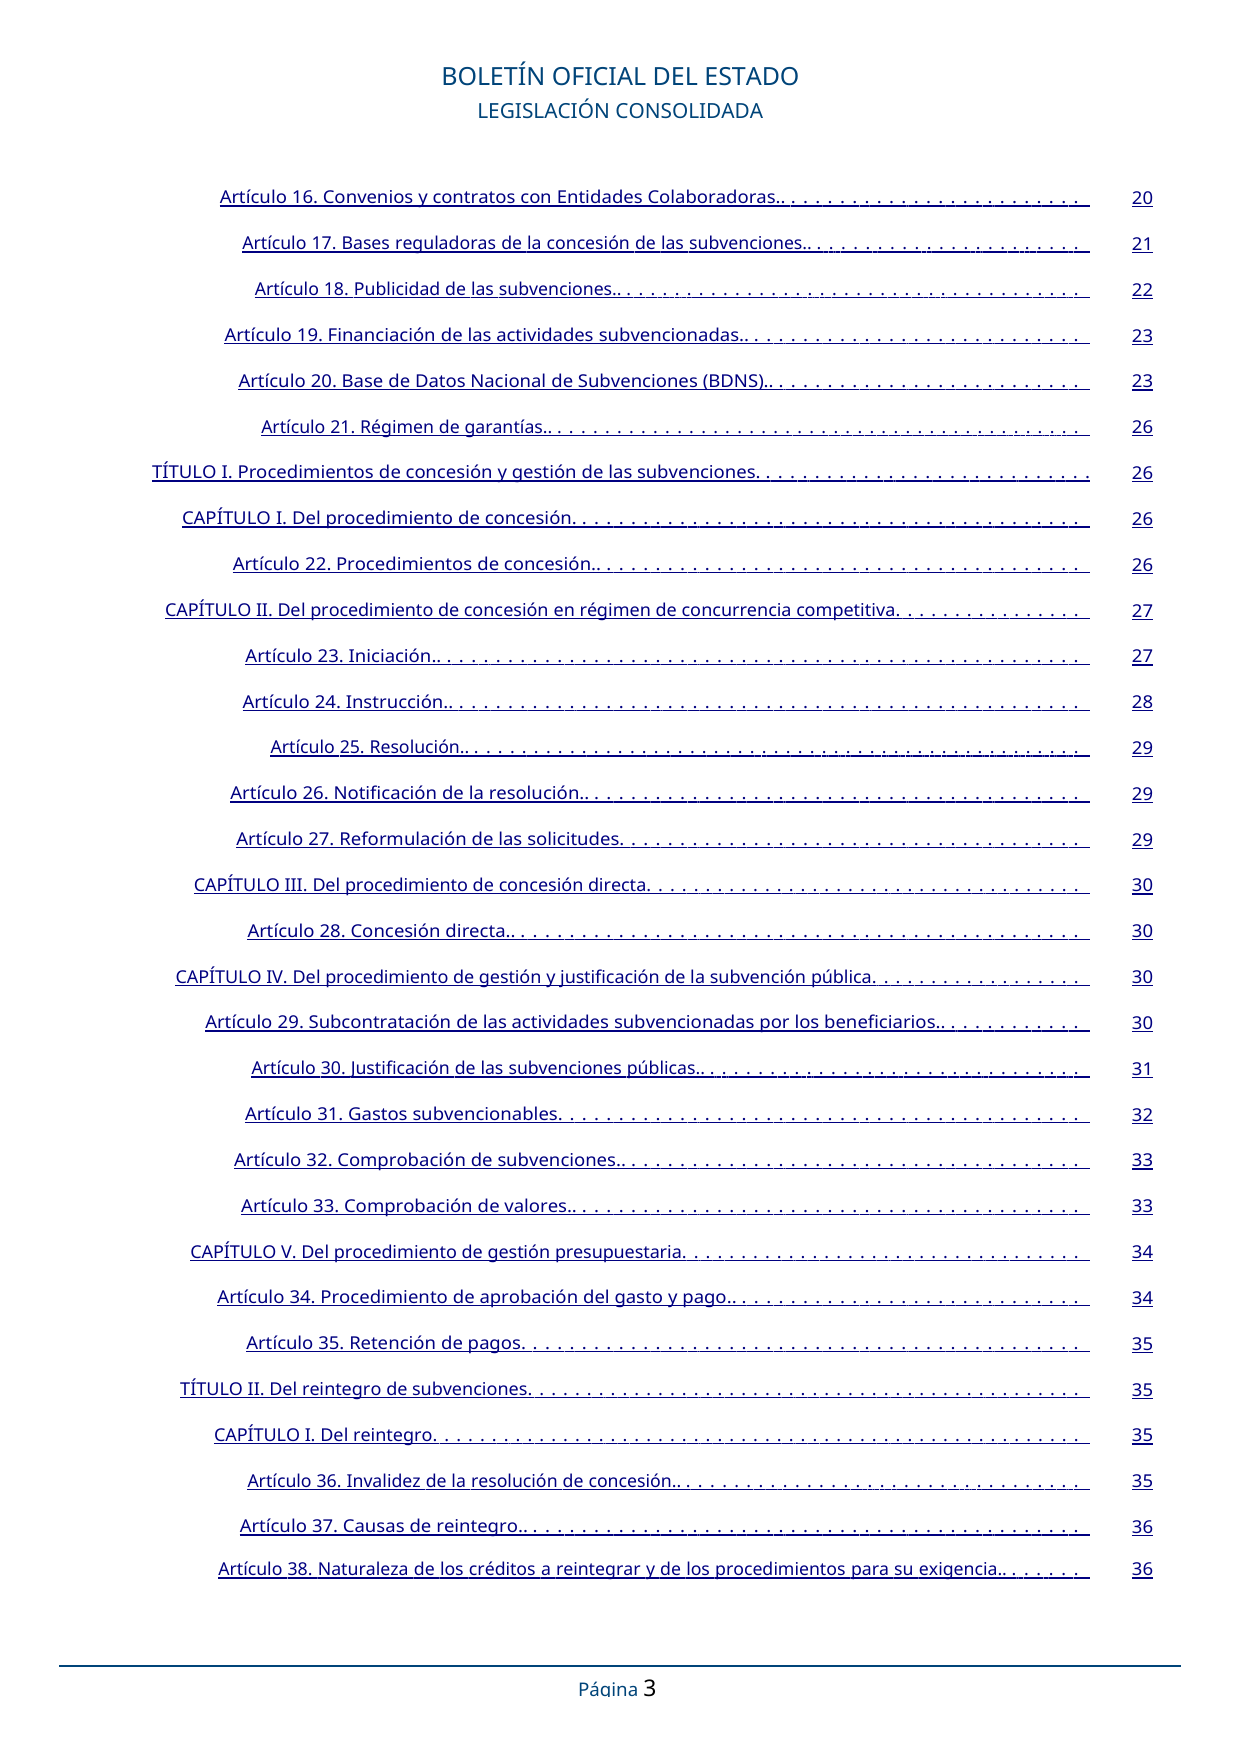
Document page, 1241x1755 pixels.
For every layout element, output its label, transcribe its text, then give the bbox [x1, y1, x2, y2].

table_cell 29 [1111, 768, 1173, 813]
table_cell 26 [1111, 493, 1173, 538]
table_cell 35 [1111, 1455, 1173, 1501]
table_cell 36 [1111, 1501, 1173, 1546]
table_cell TÍTULO I. Procedimientos de concesión y gestión de las subvenciones. . . . . . . . . . . . . . . . . . . . . . . . . . . . [151, 447, 1111, 492]
table_cell 29 [1111, 813, 1173, 859]
table_cell Artículo 27. Reformulación de las solicitudes. . . . . . . . . . . . . . . . . . . . . . . . . . . . . . . . . . . . . . [151, 813, 1111, 859]
table_cell TÍTULO II. Del reintegro de subvenciones. . . . . . . . . . . . . . . . . . . . . . . . . . . . . . . . . . . . . . . . . . . . . . . [151, 1363, 1111, 1409]
table_cell CAPÍTULO I. Del reintegro. . . . . . . . . . . . . . . . . . . . . . . . . . . . . . . . . . . . . . . . . . . . . . . . . . . . . . . [151, 1409, 1111, 1455]
table_cell 33 [1111, 1134, 1173, 1180]
table_cell Artículo 35. Retención de pagos. . . . . . . . . . . . . . . . . . . . . . . . . . . . . . . . . . . . . . . . . . . . . . [151, 1317, 1111, 1363]
table_cell 36 [1111, 1546, 1173, 1582]
table_cell 34 [1111, 1226, 1173, 1271]
table_cell 29 [1111, 722, 1173, 767]
table_cell Artículo 22. Procedimientos de concesión.. . . . . . . . . . . . . . . . . . . . . . . . . . . . . . . . . . . . . . . . [151, 538, 1111, 584]
table_cell 28 [1111, 676, 1173, 722]
table_cell 35 [1111, 1409, 1173, 1455]
table_cell 21 [1111, 218, 1173, 263]
table_cell CAPÍTULO V. Del procedimiento de gestión presupuestaria. . . . . . . . . . . . . . . . . . . . . . . . . . . . . . . . . . [151, 1226, 1111, 1271]
table_cell 22 [1111, 263, 1173, 309]
table_cell 35 [1111, 1317, 1173, 1363]
table_cell Artículo 21. Régimen de garantías.. . . . . . . . . . . . . . . . . . . . . . . . . . . . . . . . . . . . . . . . . . . . . [151, 401, 1111, 447]
table_cell Artículo 26. Notificación de la resolución.. . . . . . . . . . . . . . . . . . . . . . . . . . . . . . . . . . . . . . . . . [151, 768, 1111, 813]
table_cell Artículo 31. Gastos subvencionables. . . . . . . . . . . . . . . . . . . . . . . . . . . . . . . . . . . . . . . . . . . [151, 1088, 1111, 1134]
table_cell CAPÍTULO III. Del procedimiento de concesión directa. . . . . . . . . . . . . . . . . . . . . . . . . . . . . . . . . . . . . [151, 859, 1111, 905]
table_cell Artículo 36. Invalidez de la resolución de concesión.. . . . . . . . . . . . . . . . . . . . . . . . . . . . . . . . . . [151, 1455, 1111, 1501]
table_cell Artículo 34. Procedimiento de aprobación del gasto y pago.. . . . . . . . . . . . . . . . . . . . . . . . . . . . . [151, 1271, 1111, 1317]
table_cell Artículo 28. Concesión directa.. . . . . . . . . . . . . . . . . . . . . . . . . . . . . . . . . . . . . . . . . . . . . . . [151, 905, 1111, 951]
table_cell 26 [1111, 447, 1173, 492]
table_header Artículo 16. Convenios y contratos con Entidades Colaboradoras.. . . . . . . . . . . . . . . . . . . . . . . . . [151, 182, 1111, 217]
table_cell 34 [1111, 1271, 1173, 1317]
table_cell Artículo 18. Publicidad de las subvenciones.. . . . . . . . . . . . . . . . . . . . . . . . . . . . . . . . . . . . . . . [151, 263, 1111, 309]
table_cell CAPÍTULO IV. Del procedimiento de gestión y justificación de la subvención pública. . . . . . . . . . . . . . . . . . [151, 951, 1111, 997]
table_cell 27 [1111, 584, 1173, 630]
table_cell Artículo 29. Subcontratación de las actividades subvencionadas por los beneficiarios.. . . . . . . . . . . . [151, 997, 1111, 1042]
table_cell Artículo 32. Comprobación de subvenciones.. . . . . . . . . . . . . . . . . . . . . . . . . . . . . . . . . . . . . . [151, 1134, 1111, 1180]
table_cell 30 [1111, 859, 1173, 905]
table_cell 27 [1111, 630, 1173, 676]
table_cell Artículo 23. Iniciación.. . . . . . . . . . . . . . . . . . . . . . . . . . . . . . . . . . . . . . . . . . . . . . . . . . . . . [151, 630, 1111, 676]
table_cell 23 [1111, 355, 1173, 401]
table_cell Artículo 24. Instrucción.. . . . . . . . . . . . . . . . . . . . . . . . . . . . . . . . . . . . . . . . . . . . . . . . . . . . [151, 676, 1111, 722]
table_cell 30 [1111, 997, 1173, 1042]
table_cell 26 [1111, 401, 1173, 447]
table_cell Artículo 25. Resolución.. . . . . . . . . . . . . . . . . . . . . . . . . . . . . . . . . . . . . . . . . . . . . . . . . . . . [151, 722, 1111, 767]
table_cell Artículo 38. Naturaleza de los créditos a reintegrar y de los procedimientos para su exigencia.. . . . . . . [151, 1546, 1111, 1582]
table_cell CAPÍTULO I. Del procedimiento de concesión. . . . . . . . . . . . . . . . . . . . . . . . . . . . . . . . . . . . . . . . . . [151, 493, 1111, 538]
table_header 20 [1111, 182, 1173, 217]
table_cell Artículo 37. Causas de reintegro.. . . . . . . . . . . . . . . . . . . . . . . . . . . . . . . . . . . . . . . . . . . . . . [151, 1501, 1111, 1546]
table_cell Artículo 20. Base de Datos Nacional de Subvenciones (BDNS).. . . . . . . . . . . . . . . . . . . . . . . . . . [151, 355, 1111, 401]
table_cell 35 [1111, 1363, 1173, 1409]
table_cell CAPÍTULO II. Del procedimiento de concesión en régimen de concurrencia competitiva. . . . . . . . . . . . . . . . [151, 584, 1111, 630]
table_cell 33 [1111, 1180, 1173, 1226]
table_cell Artículo 33. Comprobación de valores.. . . . . . . . . . . . . . . . . . . . . . . . . . . . . . . . . . . . . . . . . . [151, 1180, 1111, 1226]
table_cell Artículo 30. Justificación de las subvenciones públicas.. . . . . . . . . . . . . . . . . . . . . . . . . . . . . . . . [151, 1043, 1111, 1088]
table_cell 31 [1111, 1043, 1173, 1088]
table_cell 23 [1111, 309, 1173, 355]
table_cell Artículo 19. Financiación de las actividades subvencionadas.. . . . . . . . . . . . . . . . . . . . . . . . . . . . [151, 309, 1111, 355]
table_cell 30 [1111, 905, 1173, 951]
table_cell 26 [1111, 538, 1173, 584]
table_cell 30 [1111, 951, 1173, 997]
table_cell Artículo 17. Bases reguladoras de la concesión de las subvenciones.. . . . . . . . . . . . . . . . . . . . . . . [151, 218, 1111, 263]
table_cell 32 [1111, 1088, 1173, 1134]
